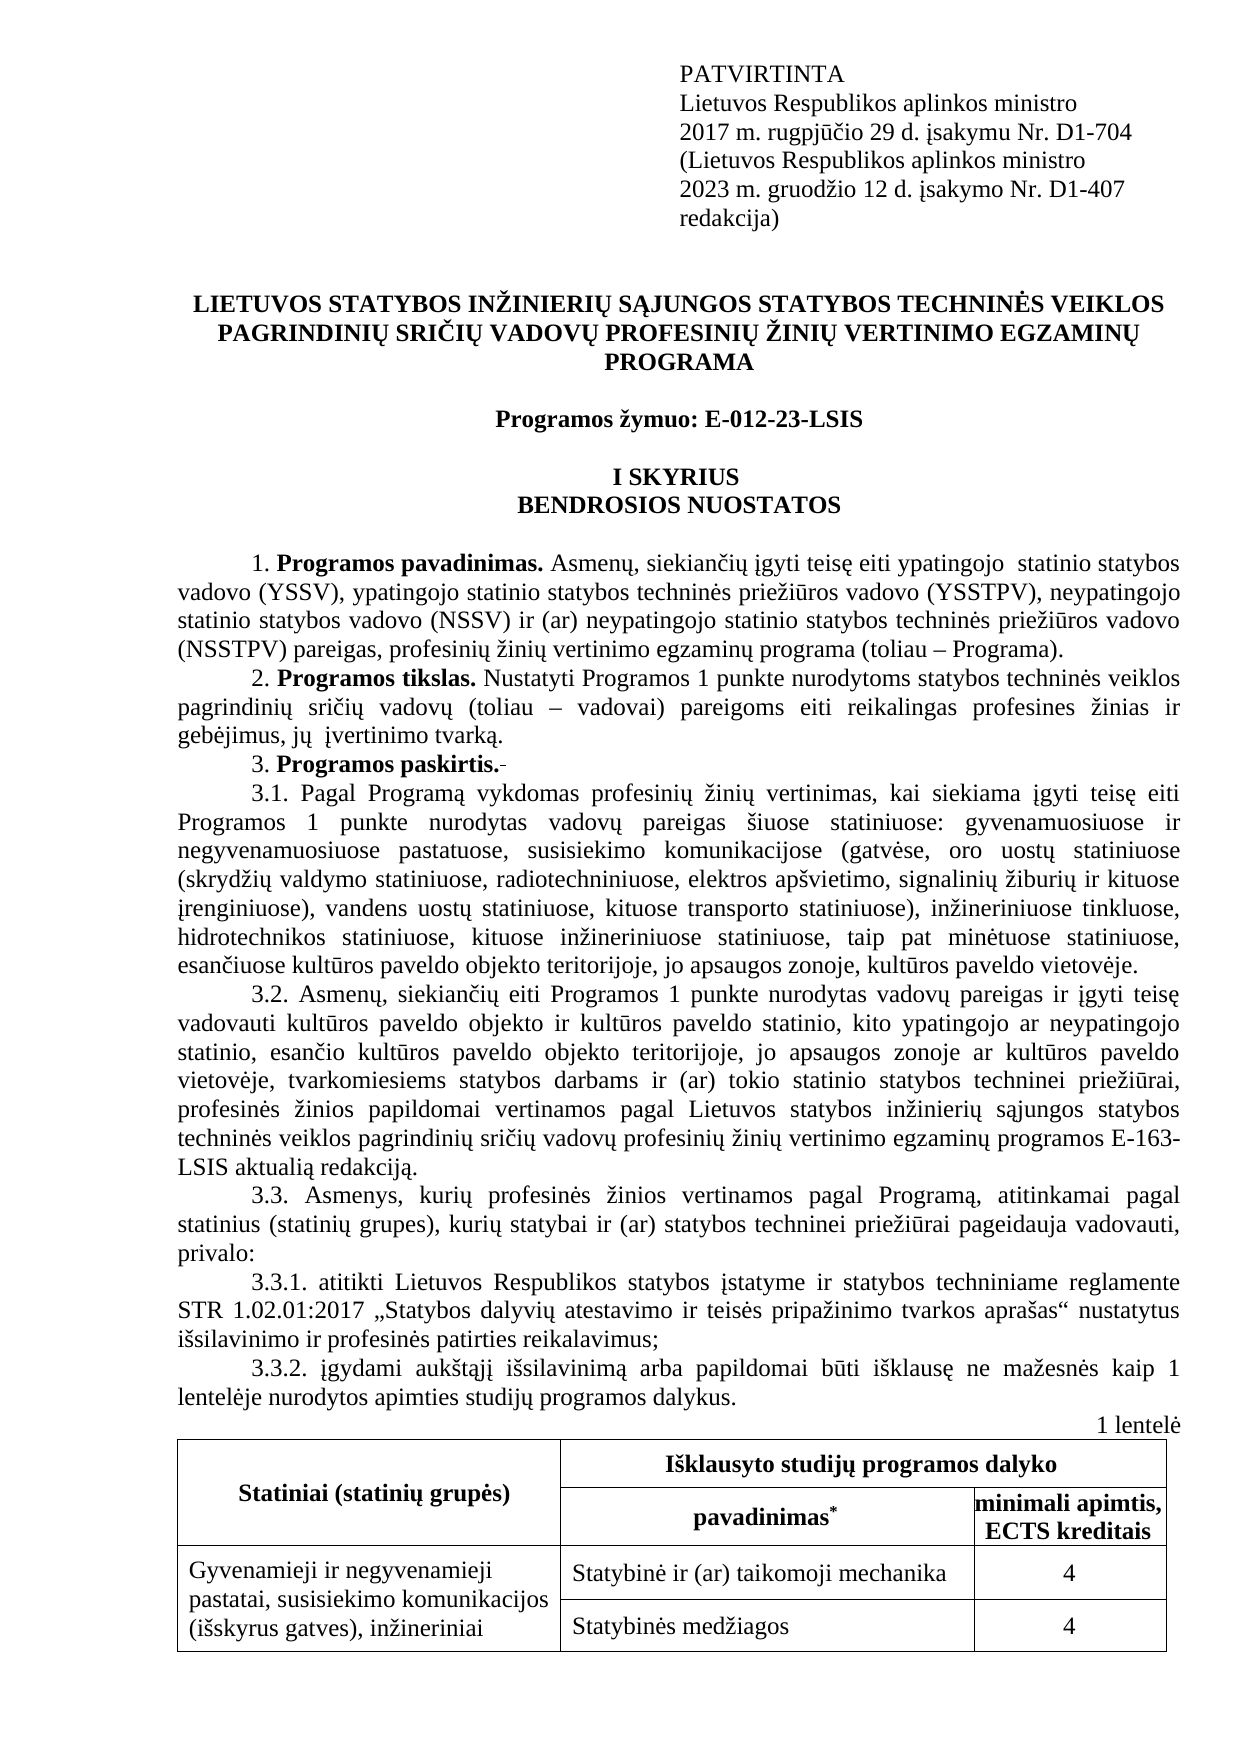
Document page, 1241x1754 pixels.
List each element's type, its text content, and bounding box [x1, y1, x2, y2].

table_header Statiniai (statinių grupės) [178, 1440, 560, 1545]
table_cell 4 [975, 1600, 1166, 1651]
text I SKYRIUS [177, 462, 1181, 490]
table_cell Gyvenamieji ir negyvenamieji pastatai, susisiekimo komunikacijos (išskyrus gatves), inžineriniai tinklai, hidrotechnikos statiniai (išskyrus užtvankas, dambas, hidroelektrines, derivacines elektrines, hidroakumuliacines elektrines, melioracijos statinius vandens ištekliams naudoti ir aplinkai nuo žalingo vandens poveikio saugoti), kiti inžineriniai statiniai [178, 1546, 560, 1651]
text 3.3.2. įgydami aukštąjį išsilavinimą arba papildomai būti išklausę ne mažesnės kaip 1 lentelėje nurodytos apimties studijų programos dalykus. [177, 1353, 1181, 1410]
text LIETUVOS STATYBOS INŽINIERIŲ SĄJUNGOS STATYBOS TECHNINĖS VEIKLOS PAGRINDINIŲ SRIČIŲ VADOVŲ PROFESINIŲ ŽINIŲ VERTINIMO EGZAMINŲ PROGRAMA [177, 289, 1181, 375]
text BENDROSIOS NUOSTATOS [177, 490, 1181, 519]
table_cell minimali apimtis, ECTS kreditais [975, 1488, 1166, 1545]
text (Lietuvos Respublikos aplinkos ministro [679, 145, 1181, 174]
text 3.1. Pagal Programą vykdomas profesinių žinių vertinimas, kai siekiama įgyti teisę eiti Programos 1 punkte nurodytas vadovų pareigas šiuose statiniuose: gyvenamuosiuose ir negyvenamuosiuose pastatuose, susisiekimo komunikacijose (gatvėse, oro uostų statiniuose (skrydžių valdymo statiniuose, radiotechniniuose, elektros apšvietimo, signalinių žiburių ir kituose įrenginiuose), vandens uostų statiniuose, kituose transporto statiniuose), inžineriniuose tinkluose, hidrotechnikos statiniuose, kituose inžineriniuose statiniuose, taip pat minėtuose statiniuose, esančiuose kultūros paveldo objekto teritorijoje, jo apsaugos zonoje, kultūros paveldo vietovėje. [177, 778, 1181, 979]
text 3.3. Asmenys, kurių profesinės žinios vertinamos pagal Programą, atitinkamai pagal statinius (statinių grupes), kurių statybai ir (ar) statybos techninei priežiūrai pageidauja vadovauti, privalo: [177, 1180, 1181, 1267]
table_cell pavadinimas* [561, 1488, 974, 1545]
text 3.2. Asmenų, siekiančių eiti Programos 1 punkte nurodytas vadovų pareigas ir įgyti teisę vadovauti kultūros paveldo objekto ir kultūros paveldo statinio, kito ypatingojo ar neypatingojo statinio, esančio kultūros paveldo objekto teritorijoje, jo apsaugos zonoje ar kultūros paveldo vietovėje, tvarkomiesiems statybos darbams ir (ar) tokio statinio statybos techninei priežiūrai, profesinės žinios papildomai vertinamos pagal Lietuvos statybos inžinierių sąjungos statybos techninės veiklos pagrindinių sričių vadovų profesinių žinių vertinimo egzaminų programos E-163-LSIS aktualią redakciją. [177, 979, 1181, 1180]
text PATVIRTINTA [679, 59, 1181, 88]
table_cell Statybinė ir (ar) taikomoji mechanika [561, 1546, 974, 1599]
text 3. Programos paskirtis. [177, 749, 1181, 778]
text 2017 m. rugpjūčio 29 d. įsakymu Nr. D1-704 [679, 117, 1181, 145]
text Lietuvos Respublikos aplinkos ministro [679, 88, 1181, 117]
text redakcija) [679, 203, 1181, 232]
text Programos žymuo: E-012-23-LSIS [177, 404, 1181, 433]
text 2023 m. gruodžio 12 d. įsakymo Nr. D1-407 [679, 174, 1181, 203]
table_header Išklausyto studijų programos dalyko [561, 1440, 1166, 1487]
text 1. Programos pavadinimas. Asmenų, siekiančių įgyti teisę eiti ypatingojo statinio statybos vadovo (YSSV), ypatingojo statinio statybos techninės priežiūros vadovo (YSSTPV), neypatingojo statinio statybos vadovo (NSSV) ir (ar) neypatingojo statinio statybos techninės priežiūros vadovo (NSSTPV) pareigas, profesinių žinių vertinimo egzaminų programa (toliau – Programa). [177, 548, 1181, 663]
table_cell 4 [975, 1546, 1166, 1599]
table_cell Statybinės medžiagos [561, 1600, 974, 1651]
text 1 lentelė [177, 1410, 1181, 1439]
text 2. Programos tikslas. Nustatyti Programos 1 punkte nurodytoms statybos techninės veiklos pagrindinių sričių vadovų (toliau – vadovai) pareigoms eiti reikalingas profesines žinias ir gebėjimus, jų įvertinimo tvarką. [177, 663, 1181, 749]
text 3.3.1. atitikti Lietuvos Respublikos statybos įstatyme ir statybos techniniame reglamente STR 1.02.01:2017 „Statybos dalyvių atestavimo ir teisės pripažinimo tvarkos aprašas“ nustatytus išsilavinimo ir profesinės patirties reikalavimus; [177, 1267, 1181, 1353]
